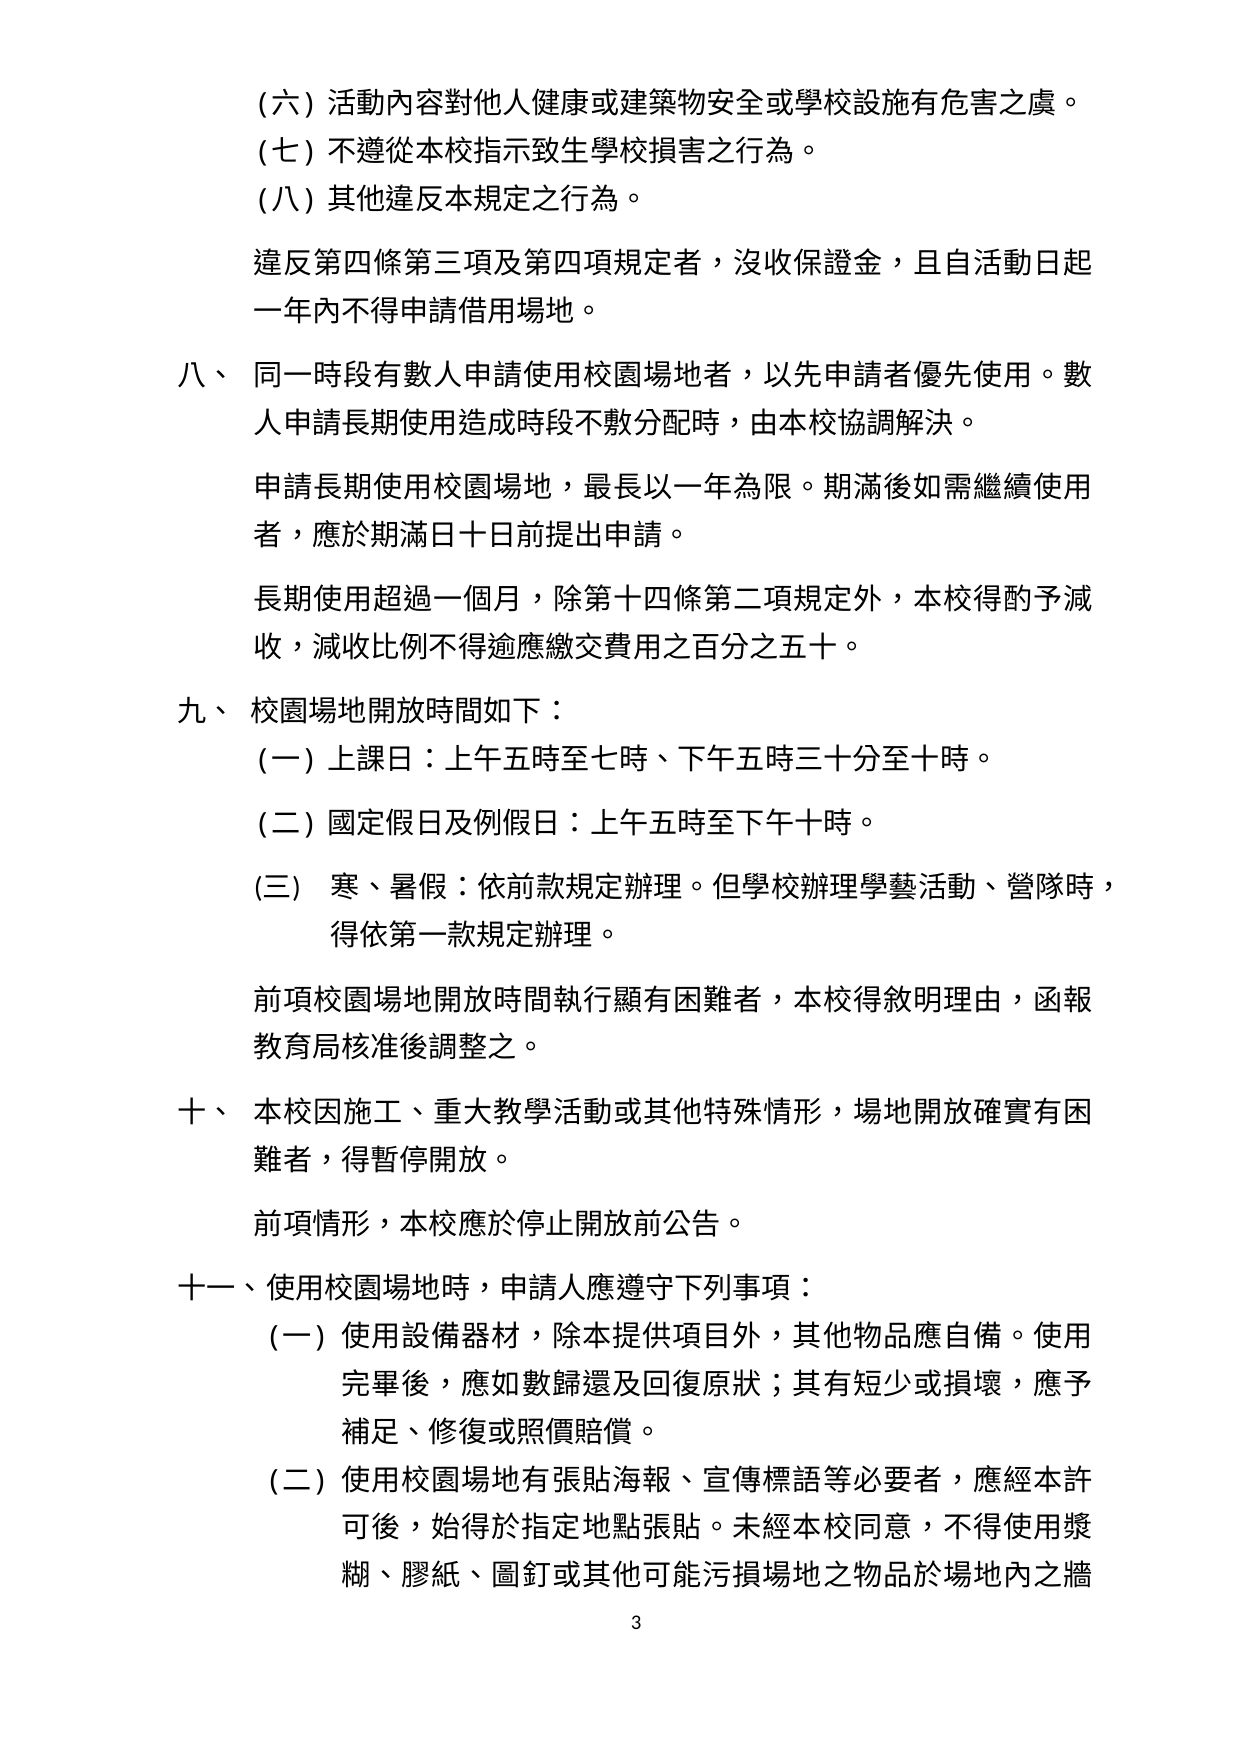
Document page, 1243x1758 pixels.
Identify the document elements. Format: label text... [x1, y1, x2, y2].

list 不遵從本校指示致生學校損害之行為。 [177, 123, 1094, 171]
text 申請長期使用校園場地，最長以一年為限。期滿後如需繼續使用者，應於期滿日十日前提出申請。 [254, 459, 1094, 555]
list 本校因施工、重大教學活動或其他特殊情形，場地開放確實有困難者，得暫停開放。 [177, 1084, 1094, 1179]
list 同一時段有數人申請使用校園場地者，以先申請者優先使用。數人申請長期使用造成時段不敷分配時，由本校協調解決。 [177, 347, 1094, 443]
text 違反第四條第三項及第四項規定者，沒收保證金，且自活動日起一年內不得申請借用場地。 [254, 235, 1094, 331]
list 活動內容對他人健康或建築物安全或學校設施有危害之虞。 [177, 75, 1094, 123]
list 寒、暑假：依前款規定辦理。但學校辦理學藝活動、營隊時，得依第一款規定辦理。 [254, 859, 1094, 955]
text 長期使用超過一個月，除第十四條第二項規定外，本校得酌予減收，減收比例不得逾應繳交費用之百分之五十。 [254, 571, 1094, 667]
text 九、 校園場地開放時間如下： [177, 683, 1094, 731]
list 國定假日及例假日：上午五時至下午十時。 [177, 795, 1094, 843]
text 前項校園場地開放時間執行顯有困難者，本校得敘明理由，函報教育局核准後調整之。 [254, 972, 1094, 1067]
list 使用設備器材，除本提供項目外，其他物品應自備。使用完畢後，應如數歸還及回復原狀；其有短少或損壞，應予補足、修復或照價賠償。 [265, 1308, 1094, 1452]
list 使用校園場地有張貼海報、宣傳標語等必要者，應經本許可後，始得於指定地點張貼。未經本校同意，不得使用漿糊、膠紙、圖釘或其他可能污損場地之物品於場地內之牆 [265, 1452, 1094, 1595]
list 上課日：上午五時至七時、下午五時三十分至十時。 [177, 731, 1094, 779]
list 其他違反本規定之行為。 [177, 171, 1094, 219]
list 使用校園場地時，申請人應遵守下列事項： [177, 1260, 1094, 1308]
text 前項情形，本校應於停止開放前公告。 [254, 1196, 1094, 1244]
